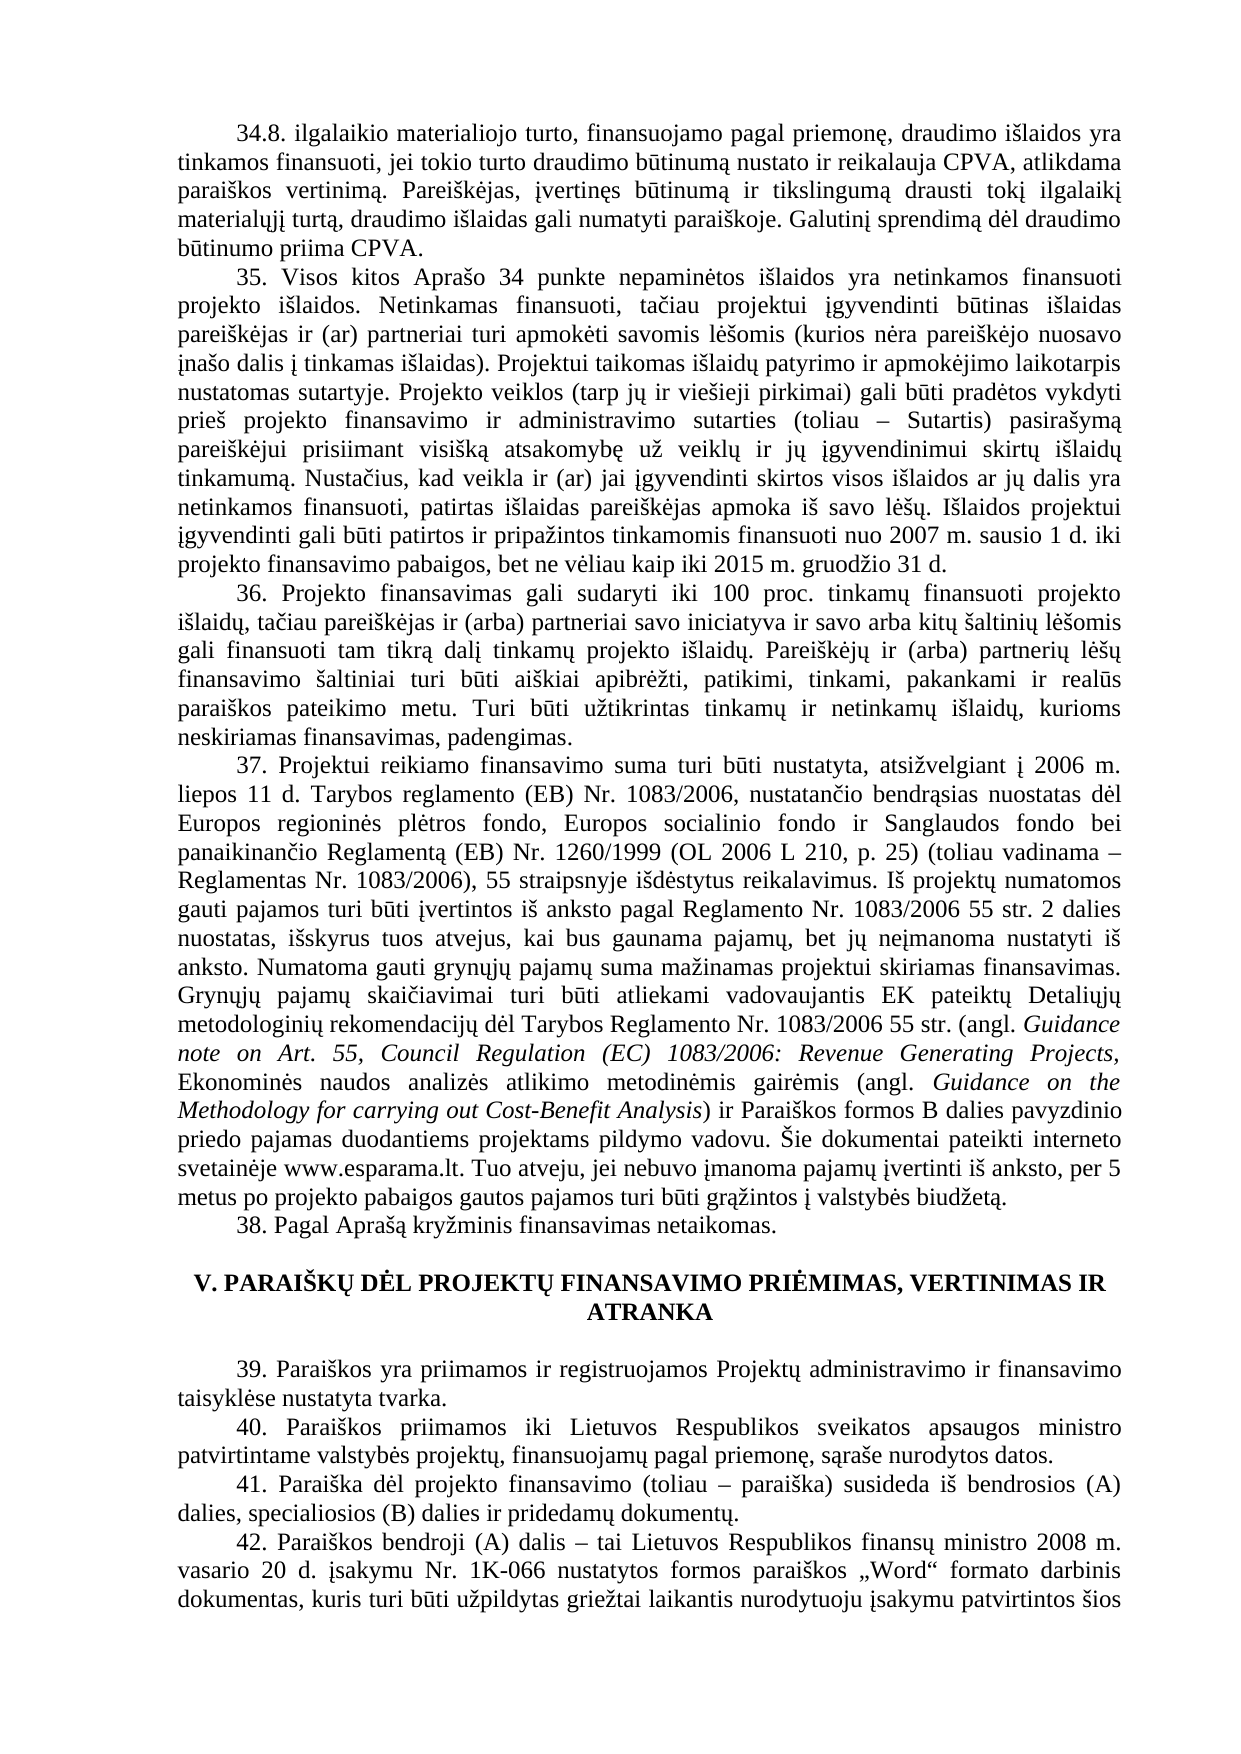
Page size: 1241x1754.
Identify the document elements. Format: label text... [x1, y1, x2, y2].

text 38. Pagal Aprašą kryžminis finansavimas netaikomas. [177, 1211, 1122, 1239]
text 40. Paraiškos priimamos iki Lietuvos Respublikos sveikatos apsaugos ministro patvirtintame valstybės projektų, finansuojamų pagal priemonę, sąraše nurodytos datos. [177, 1412, 1122, 1469]
text 41. Paraiška dėl projekto finansavimo (toliau – paraiška) susideda iš bendrosios (A) dalies, specialiosios (B) dalies ir pridedamų dokumentų. [177, 1469, 1122, 1527]
text 34.8. ilgalaikio materialiojo turto, finansuojamo pagal priemonę, draudimo išlaidos yra tinkamos finansuoti, jei tokio turto draudimo būtinumą nustato ir reikalauja CPVA, atlikdama paraiškos vertinimą. Pareiškėjas, įvertinęs būtinumą ir tikslingumą drausti tokį ilgalaikį materialųjį turtą, draudimo išlaidas gali numatyti paraiškoje. Galutinį sprendimą dėl draudimo būtinumo priima CPVA. [177, 118, 1122, 262]
text V. PARAIŠKŲ DĖL PROJEKTŲ FINANSAVIMO PRIĖMIMAS, VERTINIMAS IR ATRANKA [177, 1268, 1122, 1326]
text 36. Projekto finansavimas gali sudaryti iki 100 proc. tinkamų finansuoti projekto išlaidų, tačiau pareiškėjas ir (arba) partneriai savo iniciatyva ir savo arba kitų šaltinių lėšomis gali finansuoti tam tikrą dalį tinkamų projekto išlaidų. Pareiškėjų ir (arba) partnerių lėšų finansavimo šaltiniai turi būti aiškiai apibrėžti, patikimi, tinkami, pakankami ir realūs paraiškos pateikimo metu. Turi būti užtikrintas tinkamų ir netinkamų išlaidų, kurioms neskiriamas finansavimas, padengimas. [177, 578, 1122, 751]
text 42. Paraiškos bendroji (A) dalis – tai Lietuvos Respublikos finansų ministro 2008 m. vasario 20 d. įsakymu Nr. 1K-066 nustatytos formos paraiškos „Word“ formato darbinis dokumentas, kuris turi būti užpildytas griežtai laikantis nurodytuoju įsakymu patvirtintos šios [177, 1527, 1122, 1613]
text 35. Visos kitos Aprašo 34 punkte nepaminėtos išlaidos yra netinkamos finansuoti projekto išlaidos. Netinkamas finansuoti, tačiau projektui įgyvendinti būtinas išlaidas pareiškėjas ir (ar) partneriai turi apmokėti savomis lėšomis (kurios nėra pareiškėjo nuosavo įnašo dalis į tinkamas išlaidas). Projektui taikomas išlaidų patyrimo ir apmokėjimo laikotarpis nustatomas sutartyje. Projekto veiklos (tarp jų ir viešieji pirkimai) gali būti pradėtos vykdyti prieš projekto finansavimo ir administravimo sutarties (toliau – Sutartis) pasirašymą pareiškėjui prisiimant visišką atsakomybę už veiklų ir jų įgyvendinimui skirtų išlaidų tinkamumą. Nustačius, kad veikla ir (ar) jai įgyvendinti skirtos visos išlaidos ar jų dalis yra netinkamos finansuoti, patirtas išlaidas pareiškėjas apmoka iš savo lėšų. Išlaidos projektui įgyvendinti gali būti patirtos ir pripažintos tinkamomis finansuoti nuo 2007 m. sausio 1 d. iki projekto finansavimo pabaigos, bet ne vėliau kaip iki 2015 m. gruodžio 31 d. [177, 262, 1122, 578]
text 37. Projektui reikiamo finansavimo suma turi būti nustatyta, atsižvelgiant į 2006 m. liepos 11 d. Tarybos reglamento (EB) Nr. 1083/2006, nustatančio bendrąsias nuostatas dėl Europos regioninės plėtros fondo, Europos socialinio fondo ir Sanglaudos fondo bei panaikinančio Reglamentą (EB) Nr. 1260/1999 (OL 2006 L 210, p. 25) (toliau vadinama – Reglamentas Nr. 1083/2006), 55 straipsnyje išdėstytus reikalavimus. Iš projektų numatomos gauti pajamos turi būti įvertintos iš anksto pagal Reglamento Nr. 1083/2006 55 str. 2 dalies nuostatas, išskyrus tuos atvejus, kai bus gaunama pajamų, bet jų neįmanoma nustatyti iš anksto. Numatoma gauti grynųjų pajamų suma mažinamas projektui skiriamas finansavimas. Grynųjų pajamų skaičiavimai turi būti atliekami vadovaujantis EK pateiktų Detaliųjų metodologinių rekomendacijų dėl Tarybos Reglamento Nr. 1083/2006 55 str. (angl. Guidance note on Art. 55, Council Regulation (EC) 1083/2006: Revenue Generating Projects, Ekonominės naudos analizės atlikimo metodinėmis gairėmis (angl. Guidance on the Methodology for carrying out Cost-Benefit Analysis) ir Paraiškos formos B dalies pavyzdinio priedo pajamas duodantiems projektams pildymo vadovu. Šie dokumentai pateikti interneto svetainėje www.esparama.lt. Tuo atveju, jei nebuvo įmanoma pajamų įvertinti iš anksto, per 5 metus po projekto pabaigos gautos pajamos turi būti grąžintos į valstybės biudžetą. [177, 751, 1122, 1211]
text 39. Paraiškos yra priimamos ir registruojamos Projektų administravimo ir finansavimo taisyklėse nustatyta tvarka. [177, 1354, 1122, 1412]
